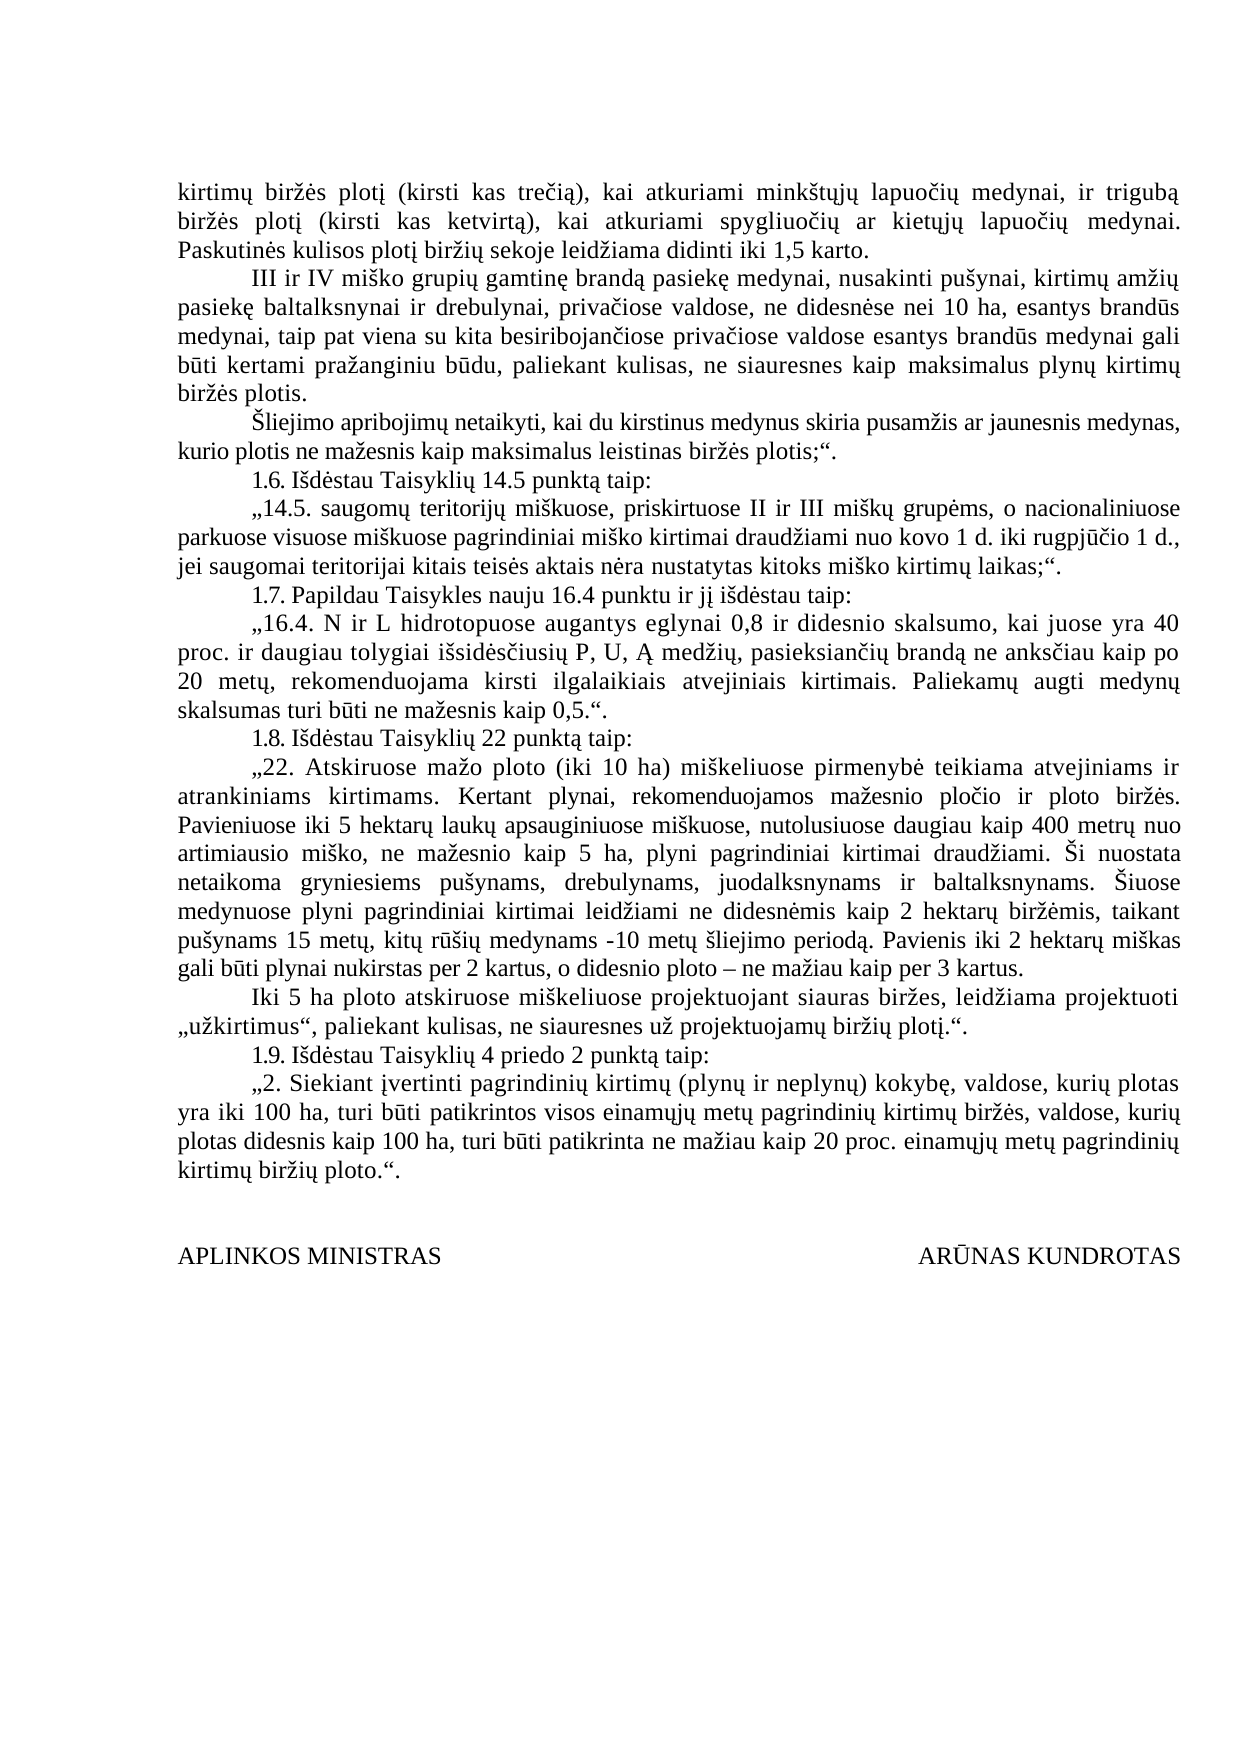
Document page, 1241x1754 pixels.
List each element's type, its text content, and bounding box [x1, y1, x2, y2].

text 1.9. Išdėstau Taisyklių 4 priedo 2 punktą taip: [177, 1040, 1181, 1068]
text „2. Siekiant įvertinti pagrindinių kirtimų (plynų ir neplynų) kokybę, valdose, kurių plotas yra iki 100 ha, turi būti patikrintos visos einamųjų metų pagrindinių kirtimų biržės, valdose, kurių plotas didesnis kaip 100 ha, turi būti patikrinta ne mažiau kaip 20 proc. einamųjų metų pagrindinių kirtimų biržių ploto.“. [177, 1068, 1181, 1183]
text „22. Atskiruose mažo ploto (iki 10 ha) miškeliuose pirmenybė teikiama atvejiniams ir atrankiniams kirtimams. Kertant plynai, rekomenduojamos mažesnio pločio ir ploto biržės. Pavieniuose iki 5 hektarų laukų apsauginiuose miškuose, nutolusiuose daugiau kaip 400 metrų nuo artimiausio miško, ne mažesnio kaip 5 ha, plyni pagrindiniai kirtimai draudžiami. Ši nuostata netaikoma gryniesiems pušynams, drebulynams, juodalksnynams ir baltalksnynams. Šiuose medynuose plyni pagrindiniai kirtimai leidžiami ne didesnėmis kaip 2 hektarų biržėmis, taikant pušynams 15 metų, kitų rūšių medynams -10 metų šliejimo periodą. Pavienis iki 2 hektarų miškas gali būti plynai nukirstas per 2 kartus, o didesnio ploto – ne mažiau kaip per 3 kartus. [177, 752, 1181, 982]
text Šliejimo apribojimų netaikyti, kai du kirstinus medynus skiria pusamžis ar jaunesnis medynas, kurio plotis ne mažesnis kaip maksimalus leistinas biržės plotis;“. [177, 407, 1181, 465]
text APLINKOS MINISTRAS ARŪNAS KUNDROTAS [177, 1241, 1181, 1270]
text 1.7. Papildau Taisykles nauju 16.4 punktu ir jį išdėstau taip: [177, 580, 1181, 608]
text „16.4. N ir L hidrotopuose augantys eglynai 0,8 ir didesnio skalsumo, kai juose yra 40 proc. ir daugiau tolygiai išsidėsčiusių P, U, Ą medžių, pasieksiančių brandą ne anksčiau kaip po 20 metų, rekomenduojama kirsti ilgalaikiais atvejiniais kirtimais. Paliekamų augti medynų skalsumas turi būti ne mažesnis kaip 0,5.“. [177, 608, 1181, 723]
text 1.6. Išdėstau Taisyklių 14.5 punktą taip: [177, 465, 1181, 493]
text kirtimų biržės plotį (kirsti kas trečią), kai atkuriami minkštųjų lapuočių medynai, ir trigubą biržės plotį (kirsti kas ketvirtą), kai atkuriami spygliuočių ar kietųjų lapuočių medynai. Paskutinės kulisos plotį biržių sekoje leidžiama didinti iki 1,5 karto. [177, 177, 1181, 263]
text III ir IV miško grupių gamtinę brandą pasiekę medynai, nusakinti pušynai, kirtimų amžių pasiekę baltalksnynai ir drebulynai, privačiose valdose, ne didesnėse nei 10 ha, esantys brandūs medynai, taip pat viena su kita besiribojančiose privačiose valdose esantys brandūs medynai gali būti kertami pražanginiu būdu, paliekant kulisas, ne siauresnes kaip maksimalus plynų kirtimų biržės plotis. [177, 263, 1181, 407]
text „14.5. saugomų teritorijų miškuose, priskirtuose II ir III miškų grupėms, o nacionaliniuose parkuose visuose miškuose pagrindiniai miško kirtimai draudžiami nuo kovo 1 d. iki rugpjūčio 1 d., jei saugomai teritorijai kitais teisės aktais nėra nustatytas kitoks miško kirtimų laikas;“. [177, 493, 1181, 580]
text Iki 5 ha ploto atskiruose miškeliuose projektuojant siauras biržes, leidžiama projektuoti „užkirtimus“, paliekant kulisas, ne siauresnes už projektuojamų biržių plotį.“. [177, 982, 1181, 1040]
text 1.8. Išdėstau Taisyklių 22 punktą taip: [177, 723, 1181, 752]
